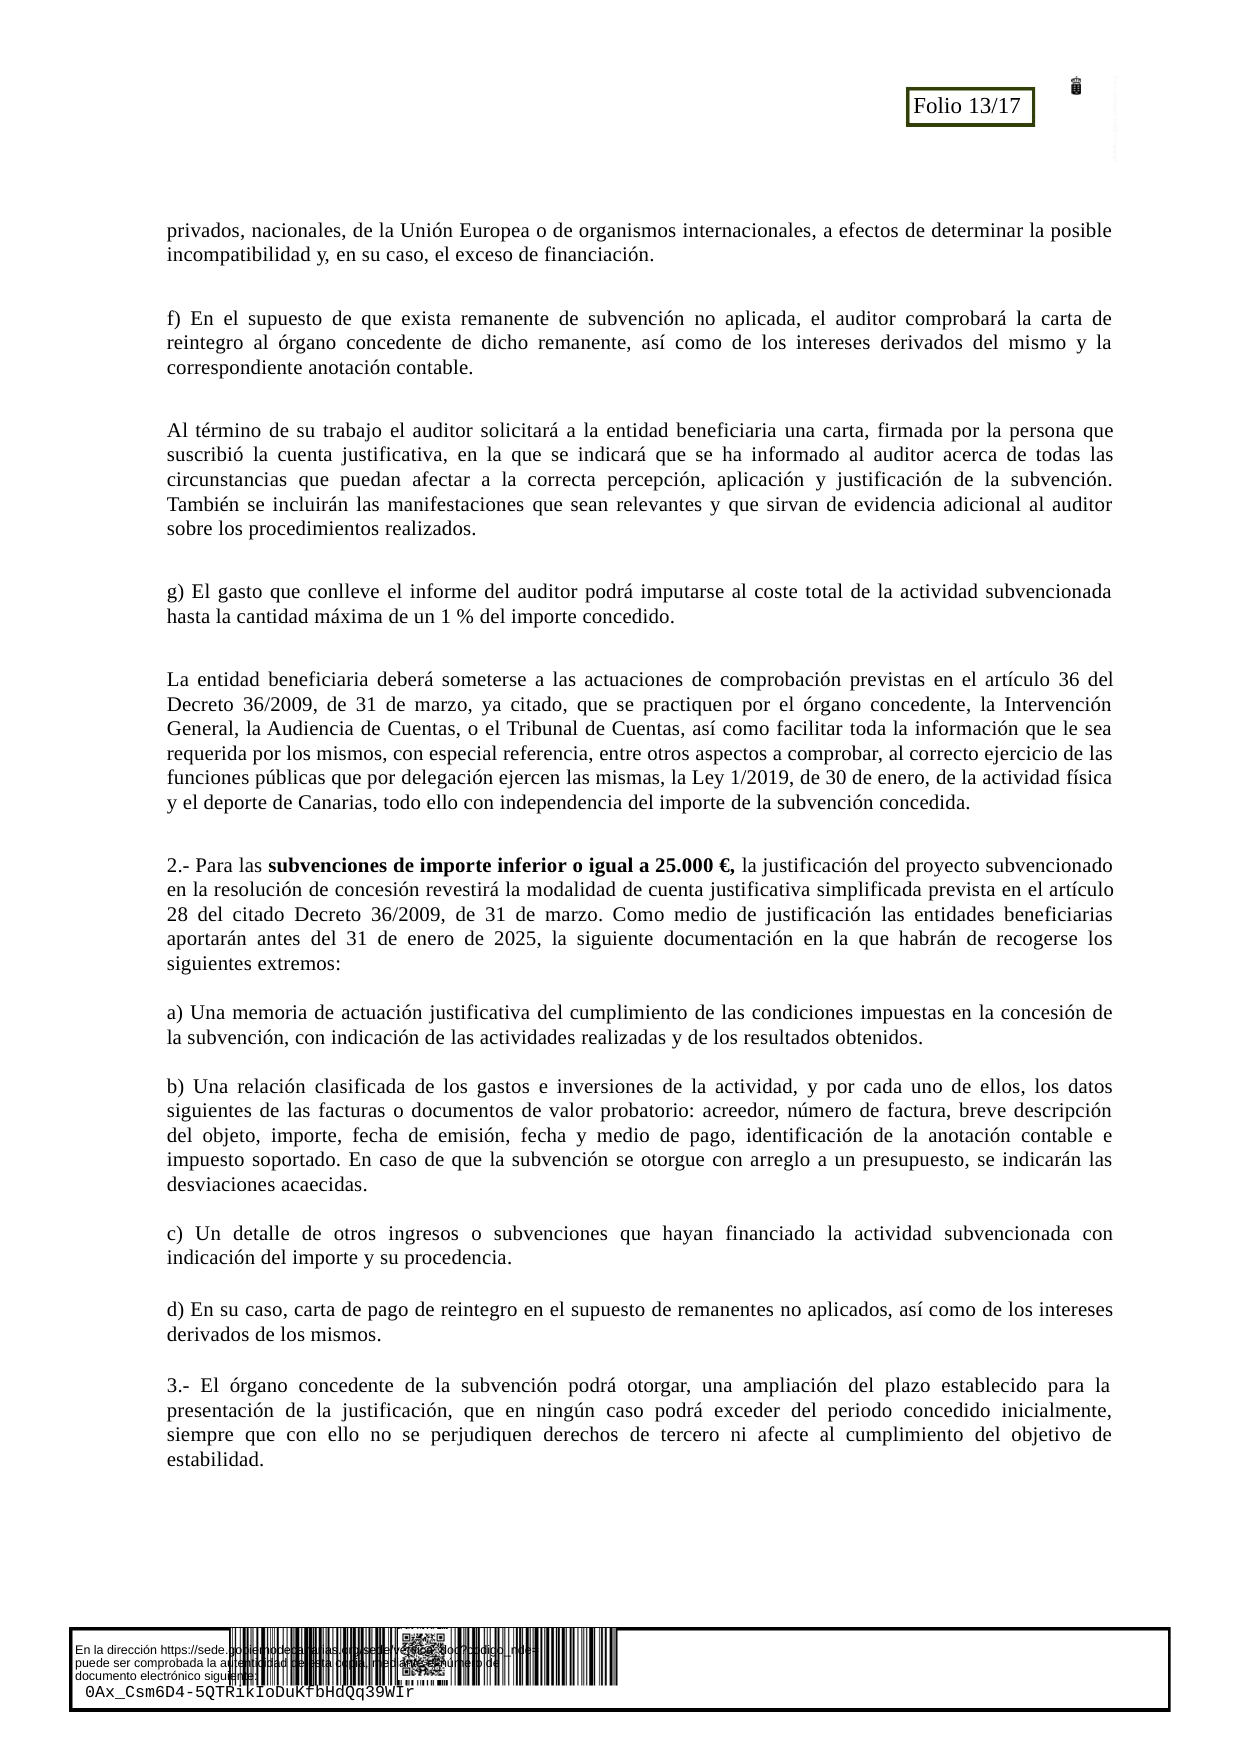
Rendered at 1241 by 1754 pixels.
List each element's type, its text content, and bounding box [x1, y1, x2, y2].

text siguientes de las facturas o documentos de valor probatorio: acreedor, número de factura, breve descripción [167, 1099, 1137, 1122]
text a) Una memoria de actuación justificativa del cumplimiento de las condiciones impuestas en la concesión de [167, 1001, 1137, 1024]
text .- Para las subvenciones de importe inferior o igual a 25.000 €, la justificación del proyecto subvencionado [177, 853, 1138, 877]
text hasta la cantidad máxima de un 1 % del importe concedido. [167, 604, 1136, 628]
text desviaciones acaecidas. [167, 1172, 1137, 1196]
text aportarán antes del 31 de enero de 2025, la siguiente documentación en la que habrán de recogerse los [167, 927, 1139, 951]
text suscribió la cuenta justificativa, en la que se indicará que se ha informado al auditor acerca de todas las [167, 443, 1138, 467]
text derivados de los mismos. [167, 1322, 1138, 1346]
text presentación de la justificación, que en ningún caso podrá exceder del periodo concedido inicialmente, [167, 1398, 1137, 1422]
text sobre los procedimientos realizados. [167, 517, 1138, 540]
text estabilidad. [167, 1447, 1137, 1471]
text g) El gasto que conlleve el informe del auditor podrá imputarse al coste total de la actividad subvencionada [167, 580, 1136, 603]
text impuesto soportado. En caso de que la subvención se otorgue con arreglo a un presupuesto, se indicarán las [167, 1148, 1137, 1172]
text 2 [167, 853, 177, 877]
text También se incluirán las manifestaciones que sean relevantes y que sirvan de evidencia adicional al auditor [167, 492, 1138, 516]
text siempre que con ello no se perjudiquen derechos de tercero ni afecte al cumplimiento del objetivo de [167, 1423, 1137, 1447]
text siguientes extremos: [167, 952, 1139, 975]
text indicación del importe y su procedencia. [167, 1246, 1138, 1269]
text General, la Audiencia de Cuentas, o el Tribunal de Cuentas, así como facilitar toda la información que le sea [167, 717, 1138, 740]
text En la dirección https://sede.gobiernodecanarias.org/sede/verifica_doc?codigo_nde= [75, 1643, 564, 1657]
text 0Ax_Csm6D4-5QTRikIoDuKfbHdQq39WIr [85, 1683, 440, 1702]
text Decreto 36/2009, de 31 de marzo, ya citado, que se practiquen por el órgano concedente, la Intervención [167, 692, 1138, 716]
text 2 [167, 902, 202, 926]
text y el deporte de Canarias, todo ello con independencia del importe de la subvención concedida. [167, 790, 1138, 814]
text en la resolución de concesión revestirá la modalidad de cuenta justificativa simplificada prevista en el artículo [167, 878, 1138, 902]
text la subvención, con indicación de las actividades realizadas y de los resultados obtenidos. [167, 1025, 1137, 1049]
text privados, nacionales, de la Unión Europea o de organismos internacionales, a efectos de determinar la posible [167, 218, 1137, 242]
text correspondiente anotación contable. [167, 355, 1137, 379]
text La entidad beneficiaria deberá someterse a las actuaciones de comprobación previstas en el artículo 36 del [167, 667, 1138, 691]
text circunstancias que puedan afectar a la correcta percepción, aplicación y justificación de la subvención. [167, 468, 1138, 491]
text reintegro al órgano concedente de dicho remanente, así como de los intereses derivados del mismo y la [167, 331, 1137, 354]
text requerida por los mismos, con especial referencia, entre otros aspectos a comprobar, al correcto ejercicio de las [167, 741, 1138, 765]
text puede ser comprobada la autenticidad de esta copia, mediante el número de [75, 1657, 564, 1670]
text del objeto, importe, fecha de emisión, fecha y medio de pago, identificación de la anotación contable e [167, 1123, 1137, 1147]
text documento electrónico siguiente: [75, 1670, 564, 1682]
text Folio 13/17 [913, 93, 1046, 119]
text c) Un detalle de otros ingresos o subvenciones que hayan financiado la actividad subvencionada con [167, 1221, 1138, 1245]
text 8 del citado Decreto 36/2009, de 31 de marzo. Como medio de justificación las entidades beneficiarias [202, 903, 1138, 926]
text 3 [167, 1374, 177, 1397]
text Al término de su trabajo el auditor solicitará a la entidad beneficiaria una carta, firmada por la persona que [167, 418, 1138, 442]
text d) En su caso, carta de pago de reintegro en el supuesto de remanentes no aplicados, así como de los intereses [167, 1298, 1138, 1321]
text b) Una relación clasificada de los gastos e inversiones de la actividad, y por cada uno de ellos, los datos [167, 1074, 1137, 1098]
text .- El órgano concedente de la subvención podrá otorgar, una ampliación del plazo establecido para la [177, 1374, 1137, 1397]
text funciones públicas que por delegación ejercen las mismas, la Ley 1/2019, de 30 de enero, de la actividad física [167, 766, 1138, 789]
text f) En el supuesto de que exista remanente de subvención no aplicada, el auditor comprobará la carta de [167, 306, 1137, 330]
text incompatibilidad y, en su caso, el exceso de financiación. [167, 243, 1137, 267]
